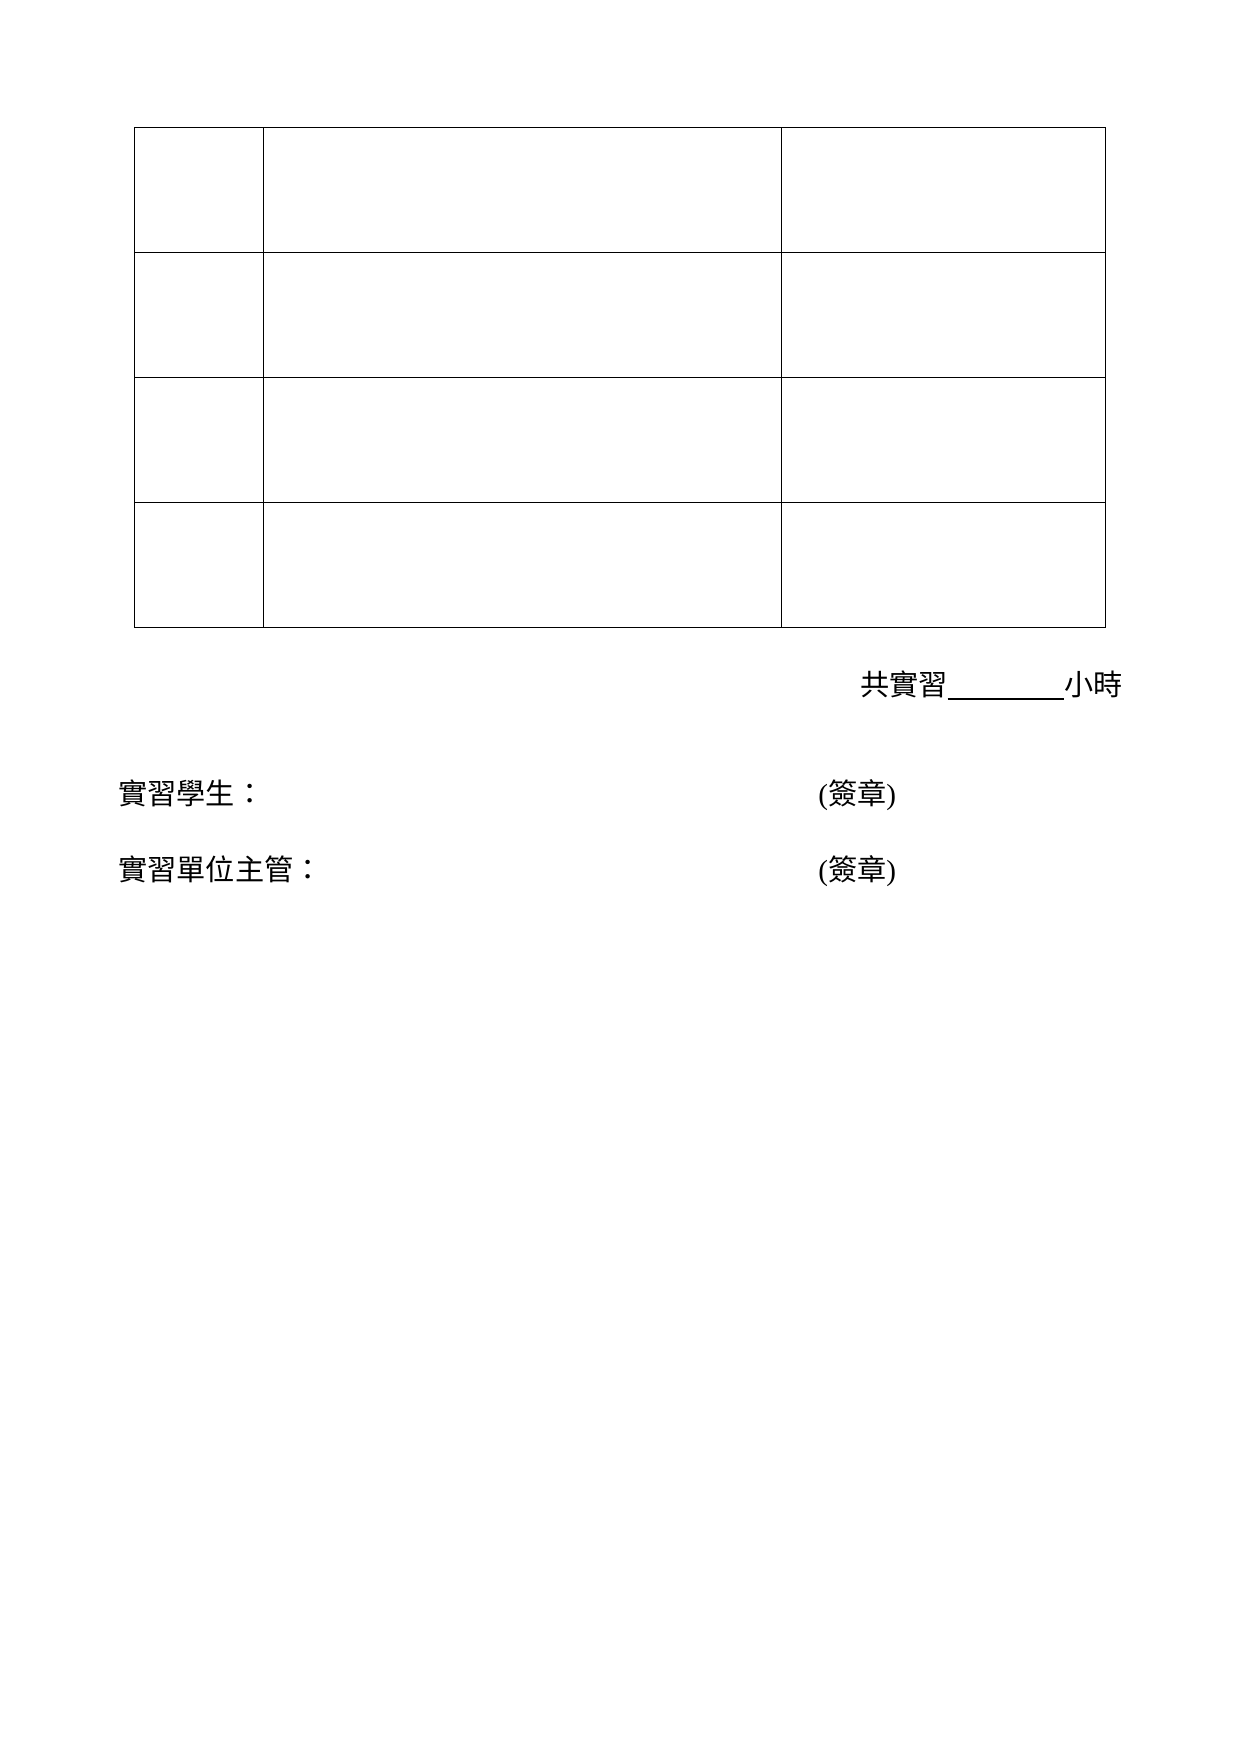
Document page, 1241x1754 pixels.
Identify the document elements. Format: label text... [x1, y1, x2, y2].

table_cell [264, 128, 781, 252]
text 共實習 小時 [118, 662, 1122, 704]
table_cell [264, 253, 781, 377]
table_cell [135, 378, 263, 502]
table_cell [135, 253, 263, 377]
table_cell [782, 253, 1105, 377]
table_cell [264, 378, 781, 502]
table_cell [264, 503, 781, 627]
text 實習學生： (簽章) [118, 771, 1122, 813]
table_cell [782, 378, 1105, 502]
table_cell [782, 128, 1105, 252]
text 實習單位主管： (簽章) [118, 847, 1122, 889]
table_cell [135, 128, 263, 252]
table_cell [135, 503, 263, 627]
table_cell [782, 503, 1105, 627]
